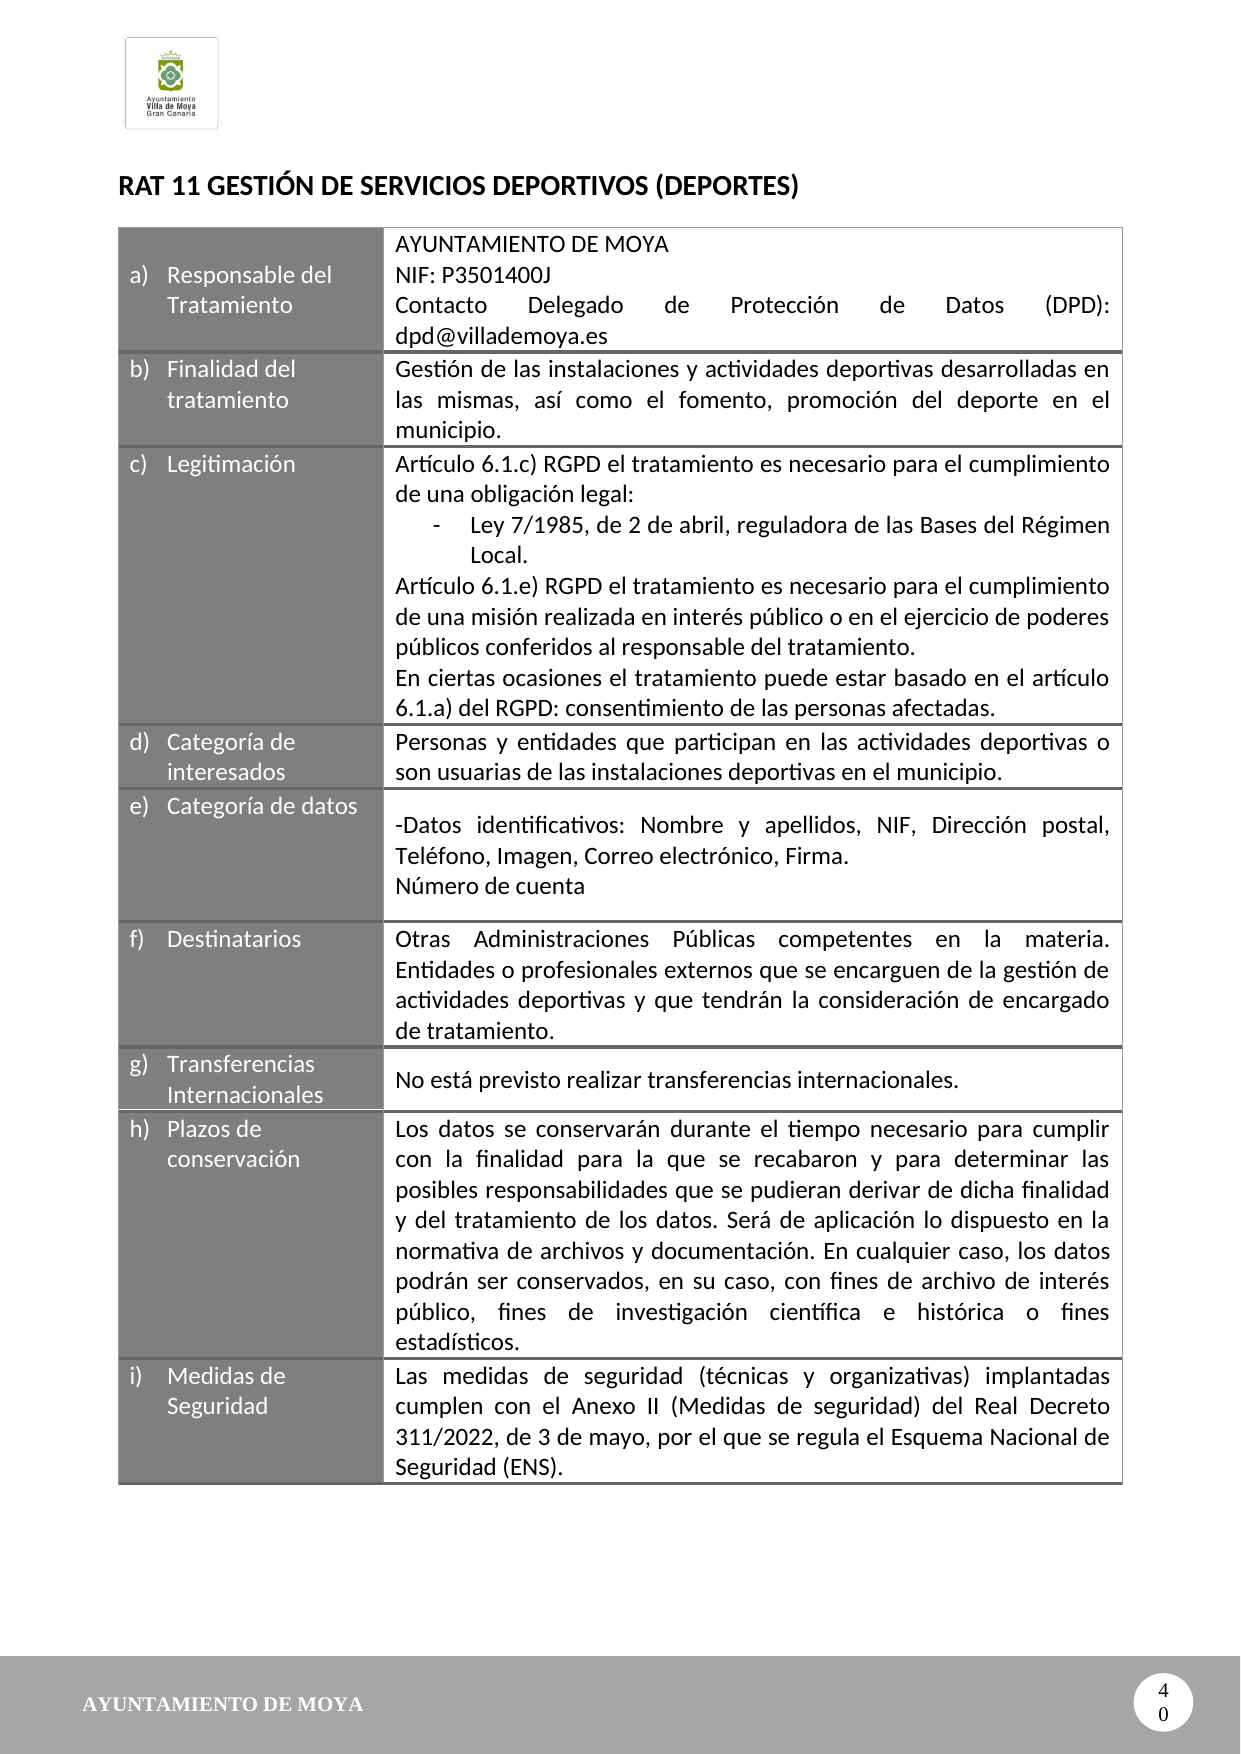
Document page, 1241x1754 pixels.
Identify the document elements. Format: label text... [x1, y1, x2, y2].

table_cell No está previsto realizar transferencias internacionales. [384, 1049, 1122, 1109]
table_cell Gestión de las instalaciones y actividades deportivas desarrolladas en las mismas, así como el fomento, promoción del deporte en el municipio. [384, 354, 1122, 445]
table_cell Destinatarios [119, 923, 383, 1045]
table_header Responsable del Tratamiento [119, 228, 383, 350]
table_cell Transferencias Internacionales [119, 1049, 383, 1109]
table_cell Artículo 6.1.c) RGPD el tratamiento es necesario para el cumplimiento de una obligación legal: Ley 7/1985, de 2 de abril, reguladora de las Bases del Régimen Local. Artículo 6.1.e) RGPD el tratamiento es necesario para el cumplimiento de una misión realizada en interés público o en el ejercicio de poderes públicos conferidos al responsable del tratamiento. En ciertas ocasiones el tratamiento puede estar basado en el artículo 6.1.a) del RGPD: consentimiento de las personas afectadas. [384, 448, 1122, 723]
table_cell Medidas de Seguridad [119, 1360, 383, 1482]
table_cell Personas y entidades que participan en las actividades deportivas o son usuarias de las instalaciones deportivas en el municipio. [384, 726, 1122, 787]
table_cell Otras Administraciones Públicas competentes en la materia. Entidades o profesionales externos que se encarguen de la gestión de actividades deportivas y que tendrán la consideración de encargado de tratamiento. [384, 923, 1122, 1045]
table_header AYUNTAMIENTO DE MOYA NIF: P3501400J Contacto Delegado de Protección de Datos (DPD): dpd@villademoya.es [384, 228, 1122, 350]
table_cell -Datos identificativos: Nombre y apellidos, NIF, Dirección postal, Teléfono, Imagen, Correo electrónico, Firma. Número de cuenta [384, 790, 1122, 920]
table_cell Categoría de interesados [119, 726, 383, 787]
table_cell Finalidad del tratamiento [119, 354, 383, 445]
subtitle RAT 11 GESTIÓN DE SERVICIOS DEPORTIVOS (DEPORTES) [118, 167, 1122, 202]
table_cell Los datos se conservarán durante el tiempo necesario para cumplir con la finalidad para la que se recabaron y para determinar las posibles responsabilidades que se pudieran derivar de dicha finalidad y del tratamiento de los datos. Será de aplicación lo dispuesto en la normativa de archivos y documentación. En cualquier caso, los datos podrán ser conservados, en su caso, con fines de archivo de interés público, fines de investigación científica e histórica o fines estadísticos. [384, 1113, 1122, 1357]
table_cell Legitimación [119, 448, 383, 723]
table_cell Las medidas de seguridad (técnicas y organizativas) implantadas cumplen con el Anexo II (Medidas de seguridad) del Real Decreto 311/2022, de 3 de mayo, por el que se regula el Esquema Nacional de Seguridad (ENS). [384, 1360, 1122, 1482]
picture [118, 30, 225, 136]
table_cell Categoría de datos [119, 790, 383, 920]
table_cell Plazos de conservación [119, 1113, 383, 1357]
